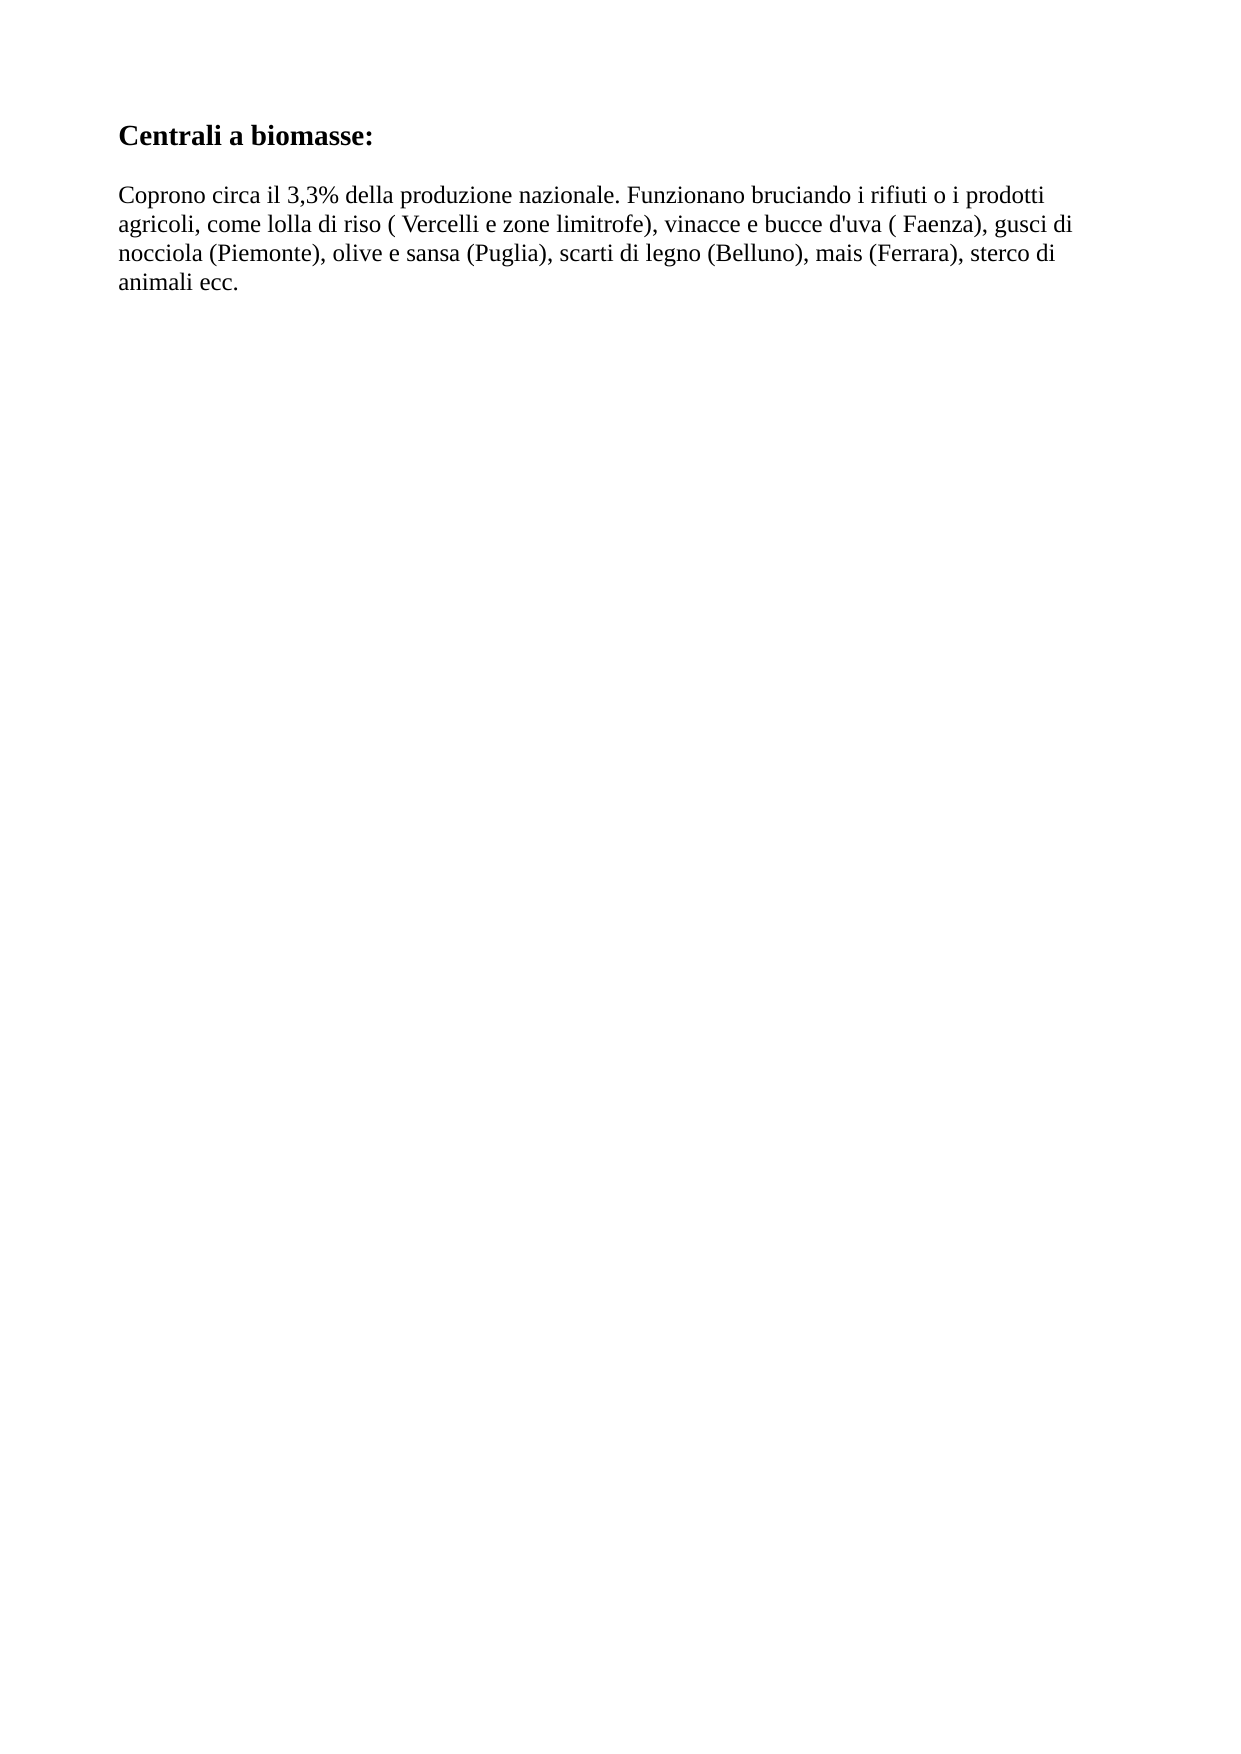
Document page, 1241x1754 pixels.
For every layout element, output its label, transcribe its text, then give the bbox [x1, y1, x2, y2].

text Coprono circa il 3,3% della produzione nazionale. Funzionano bruciando i rifiuti o i prodotti agricoli, come lolla di riso ( Vercelli e zone limitrofe), vinacce e bucce d'uva ( Faenza), gusci di nocciola (Piemonte), olive e sansa (Puglia), scarti di legno (Belluno), mais (Ferrara), sterco di animali ecc. [118, 180, 1122, 295]
text Centrali a biomasse: [118, 118, 1122, 152]
